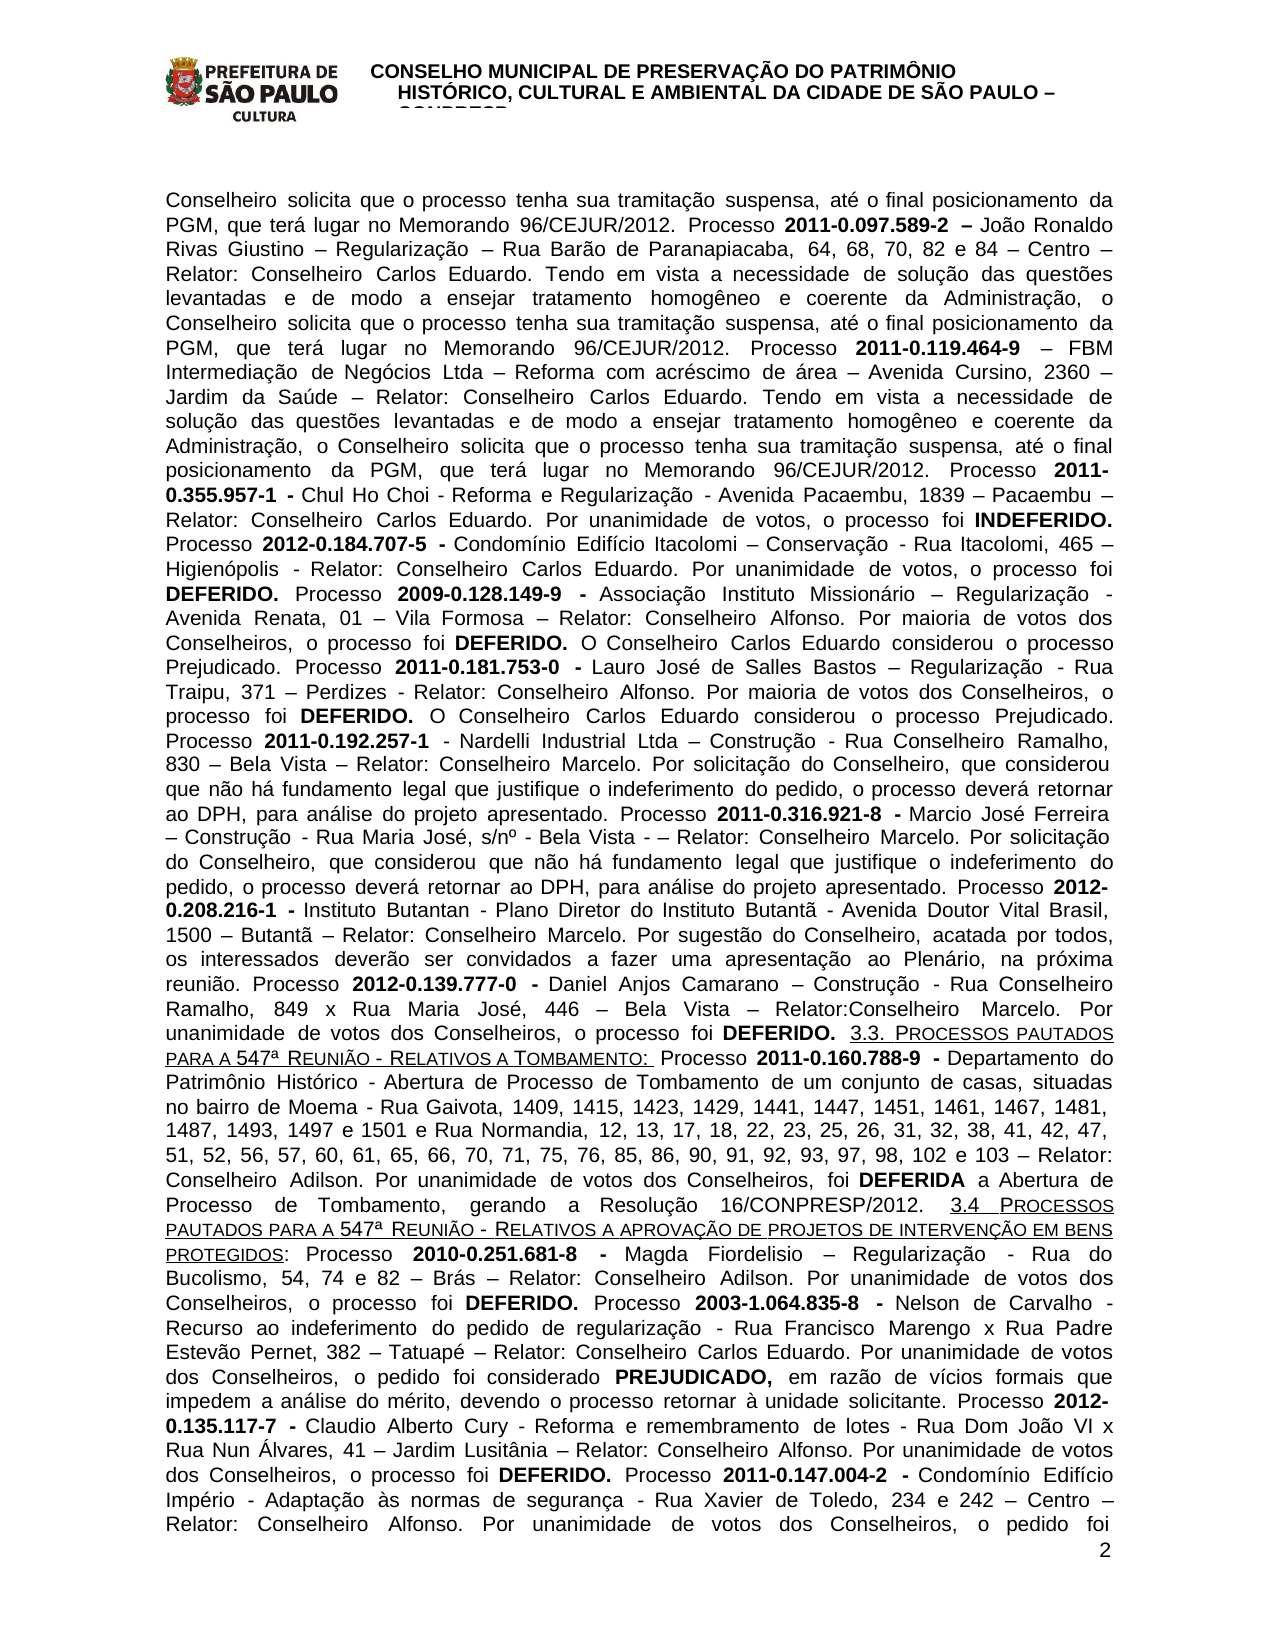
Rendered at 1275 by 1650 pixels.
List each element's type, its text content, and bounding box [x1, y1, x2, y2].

text 51, 52, 56, 57, 60, 61, 65, 66, 70, 71, 75, 76, 85, 86, 90, 91, 92, 93, 97, 98, 102 e 103 – Relator: Conselheiro Adilson. Por unanimidade de votos dos Conselheiros, foi DEFERIDA a Abertura de Processo de Tombamento, gerando a Resolução 16/CONPRESP/2012. 3.4 PROCESSOS PAUTADOS PARA A 547ª REUNIÃO - RELATIVOS A APROVAÇÃO DE PROJETOS DE INTERVENÇÃO EM BENS PROTEGIDOS: Processo 2010-0.251.681-8 - Magda Fiordelisio – Regularização - Rua do Bucolismo, 54, 74 e 82 – Brás – Relator: Conselheiro Adilson. Por unanimidade de votos dos Conselheiros, o processo foi DEFERIDO. Processo 2003-1.064.835-8 - Nelson de Carvalho - Recurso ao indeferimento do pedido de regularização - Rua Francisco Marengo x Rua Padre Estevão Pernet, 382 – Tatuapé – Relator: Conselheiro Carlos Eduardo. Por unanimidade de votos dos Conselheiros, o pedido foi considerado PREJUDICADO, em razão de vícios formais que impedem a análise do mérito, devendo o processo retornar à unidade solicitante. Processo 2012- [165, 1143, 1114, 1413]
text que não há fundamento legal que justifique o indeferimento do pedido, o processo deverá retornar ao DPH, para análise do projeto apresentado. Processo 2011-0.316.921-8 - Marcio José Ferreira [165, 777, 1114, 826]
text Conselheiro solicita que o processo tenha sua tramitação suspensa, até o final posicionamento da PGM, que terá lugar no Memorando 96/CEJUR/2012. Processo 2011-0.097.589-2 – João Ronaldo Rivas Giustino – Regularização – Rua Barão de Paranapiacaba, 64, 68, 70, 82 e 84 – Centro – Relator: Conselheiro Carlos Eduardo. Tendo em vista a necessidade de solução das questões levantadas e de modo a ensejar tratamento homogêneo e coerente da Administração, o Conselheiro solicita que o processo tenha sua tramitação suspensa, até o final posicionamento da PGM, que terá lugar no Memorando 96/CEJUR/2012. Processo 2011-0.119.464-9 – FBM Intermediação de Negócios Ltda – Reforma com acréscimo de área – Avenida Cursino, 2360 – Jardim da Saúde – Relator: Conselheiro Carlos Eduardo. Tendo em vista a necessidade de solução das questões levantadas e de modo a ensejar tratamento homogêneo e coerente da Administração, o Conselheiro solicita que o processo tenha sua tramitação suspensa, até o final posicionamento da PGM, que terá lugar no Memorando 96/CEJUR/2012. Processo 2011- [165, 188, 1114, 482]
text 830 – Bela Vista – Relator: Conselheiro Marcelo. Por solicitação do Conselheiro, que considerou [165, 753, 1113, 776]
text 1487, 1493, 1497 e 1501 e Rua Normandia, 12, 13, 17, 18, 22, 23, 25, 26, 31, 32, 38, 41, 42, 47, [165, 1119, 1113, 1142]
text 0.135.117-7 - Claudio Alberto Cury - Reforma e remembramento de lotes - Rua Dom João VI x Rua Nun Álvares, 41 – Jardim Lusitânia – Relator: Conselheiro Alfonso. Por unanimidade de votos dos Conselheiros, o processo foi DEFERIDO. Processo 2011-0.147.004-2 - Condomínio Edifício Império - Adaptação às normas de segurança - Rua Xavier de Toledo, 234 e 242 – Centro – Relator: Conselheiro Alfonso. Por unanimidade de votos dos Conselheiros, o pedido foi [165, 1414, 1114, 1536]
text 1500 – Butantã – Relator: Conselheiro Marcelo. Por sugestão do Conselheiro, acatada por todos, os interessados deverão ser convidados a fazer uma apresentação ao Plenário, na próxima reunião. Processo 2012-0.139.777-0 - Daniel Anjos Camarano – Construção - Rua Conselheiro Ramalho, 849 x Rua Maria José, 446 – Bela Vista – Relator:Conselheiro Marcelo. Por unanimidade de votos dos Conselheiros, o processo foi DEFERIDO. 3.3. PROCESSOS PAUTADOS PARA A 547ª REUNIÃO - RELATIVOS A TOMBAMENTO: Processo 2011-0.160.788-9 - Departamento do Patrimônio Histórico - Abertura de Processo de Tombamento de um conjunto de casas, situadas no bairro de Moema - Rua Gaivota, 1409, 1415, 1423, 1429, 1441, 1447, 1451, 1461, 1467, 1481, [165, 923, 1114, 1119]
text 0.208.216-1 - Instituto Butantan - Plano Diretor do Instituto Butantã - Avenida Doutor Vital Brasil, [165, 899, 1113, 922]
text 0.355.957-1 - Chul Ho Choi - Reforma e Regularização - Avenida Pacaembu, 1839 – Pacaembu – Relator: Conselheiro Carlos Eduardo. Por unanimidade de votos, o processo foi INDEFERIDO. Processo 2012-0.184.707-5 - Condomínio Edifício Itacolomi – Conservação - Rua Itacolomi, 465 – Higienópolis - Relator: Conselheiro Carlos Eduardo. Por unanimidade de votos, o processo foi DEFERIDO. Processo 2009-0.128.149-9 - Associação Instituto Missionário – Regularização - Avenida Renata, 01 – Vila Formosa – Relator: Conselheiro Alfonso. Por maioria de votos dos Conselheiros, o processo foi DEFERIDO. O Conselheiro Carlos Eduardo considerou o processo Prejudicado. Processo 2011-0.181.753-0 - Lauro José de Salles Bastos – Regularização - Rua Traipu, 371 – Perdizes - Relator: Conselheiro Alfonso. Por maioria de votos dos Conselheiros, o processo foi DEFERIDO. O Conselheiro Carlos Eduardo considerou o processo Prejudicado. Processo 2011-0.192.257-1 - Nardelli Industrial Ltda – Construção - Rua Conselheiro Ramalho, [165, 483, 1114, 753]
text do Conselheiro, que considerou que não há fundamento legal que justifique o indeferimento do pedido, o processo deverá retornar ao DPH, para análise do projeto apresentado. Processo 2012- [165, 850, 1114, 898]
text – Construção - Rua Maria José, s/nº - Bela Vista - – Relator: Conselheiro Marcelo. Por solicitação [165, 826, 1113, 849]
